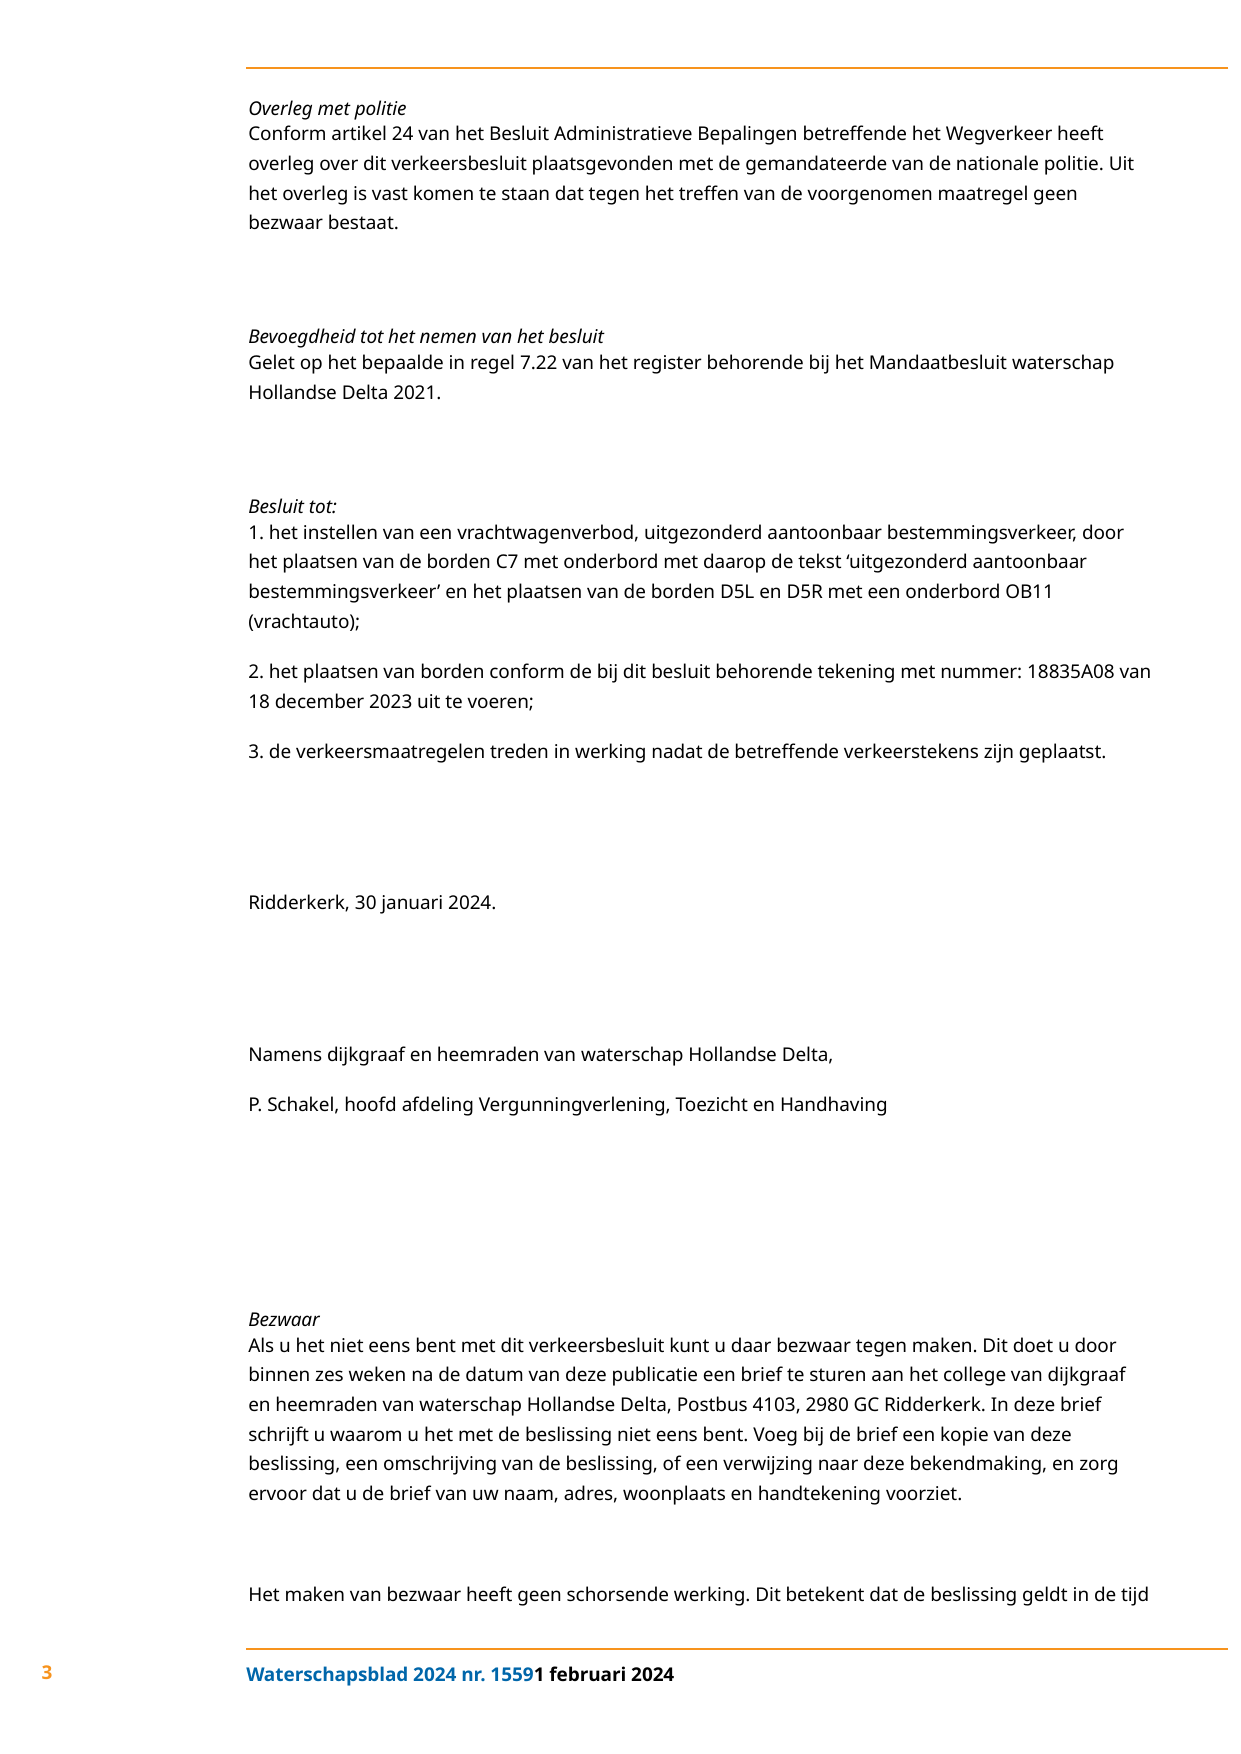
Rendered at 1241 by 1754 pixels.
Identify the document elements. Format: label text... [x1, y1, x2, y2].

text P. Schakel, hoofd afdeling Vergunningverlening, Toezicht en Handhaving [248, 1091, 1152, 1117]
picture [41, 47, 231, 172]
text Besluit tot: [248, 493, 1152, 519]
text Het maken van bezwaar heeft geen schorsende werking. Dit betekent dat de beslissing geldt in de tijd [248, 1581, 1152, 1607]
text 2. het plaatsen van borden conform de bij dit besluit behorende tekening met nummer: 18835A08 van 18 december 2023 uit te voeren; [248, 658, 1152, 713]
text Overleg met politie [248, 95, 1152, 121]
text 3. de verkeersmaatregelen treden in werking nadat de betreffende verkeerstekens zijn geplaatst. [248, 738, 1152, 764]
text Bezwaar [248, 1306, 1152, 1332]
text Ridderkerk, 30 januari 2024. [248, 889, 1152, 915]
text Als u het niet eens bent met dit verkeersbesluit kunt u daar bezwaar tegen maken. Dit doet u door binnen zes weken na de datum van deze publicatie een brief te sturen aan het college van dijkgraaf en heemraden van waterschap Hollandse Delta, Postbus 4103, 2980 GC Ridderkerk. In deze brief schrijft u waarom u het met de beslissing niet eens bent. Voeg bij de brief een kopie van deze beslissing, een omschrijving van de beslissing, of een verwijzing naar deze bekendmaking, en zorg ervoor dat u de brief van uw naam, adres, woonplaats en handtekening voorziet. [248, 1332, 1152, 1506]
text Gelet op het bepaalde in regel 7.22 van het register behorende bij het Mandaatbesluit waterschap Hollandse Delta 2021. [248, 349, 1152, 405]
text 1. het instellen van een vrachtwagenverbod, uitgezonderd aantoonbaar bestemmingsverkeer, door het plaatsen van de borden C7 met onderbord met daarop de tekst ‘uitgezonderd aantoonbaar bestemmingsverkeer’ en het plaatsen van de borden D5L en D5R met een onderbord OB11 (vrachtauto); [248, 519, 1152, 633]
text Bevoegdheid tot het nemen van het besluit [248, 324, 1152, 349]
text Conform artikel 24 van het Besluit Administratieve Bepalingen betreffende het Wegverkeer heeft overleg over dit verkeersbesluit plaatsgevonden met de gemandateerde van de nationale politie. Uit het overleg is vast komen te staan dat tegen het treffen van de voorgenomen maatregel geen bezwaar bestaat. [248, 121, 1152, 235]
text Namens dijkgraaf en heemraden van waterschap Hollandse Delta, [248, 1041, 1152, 1066]
